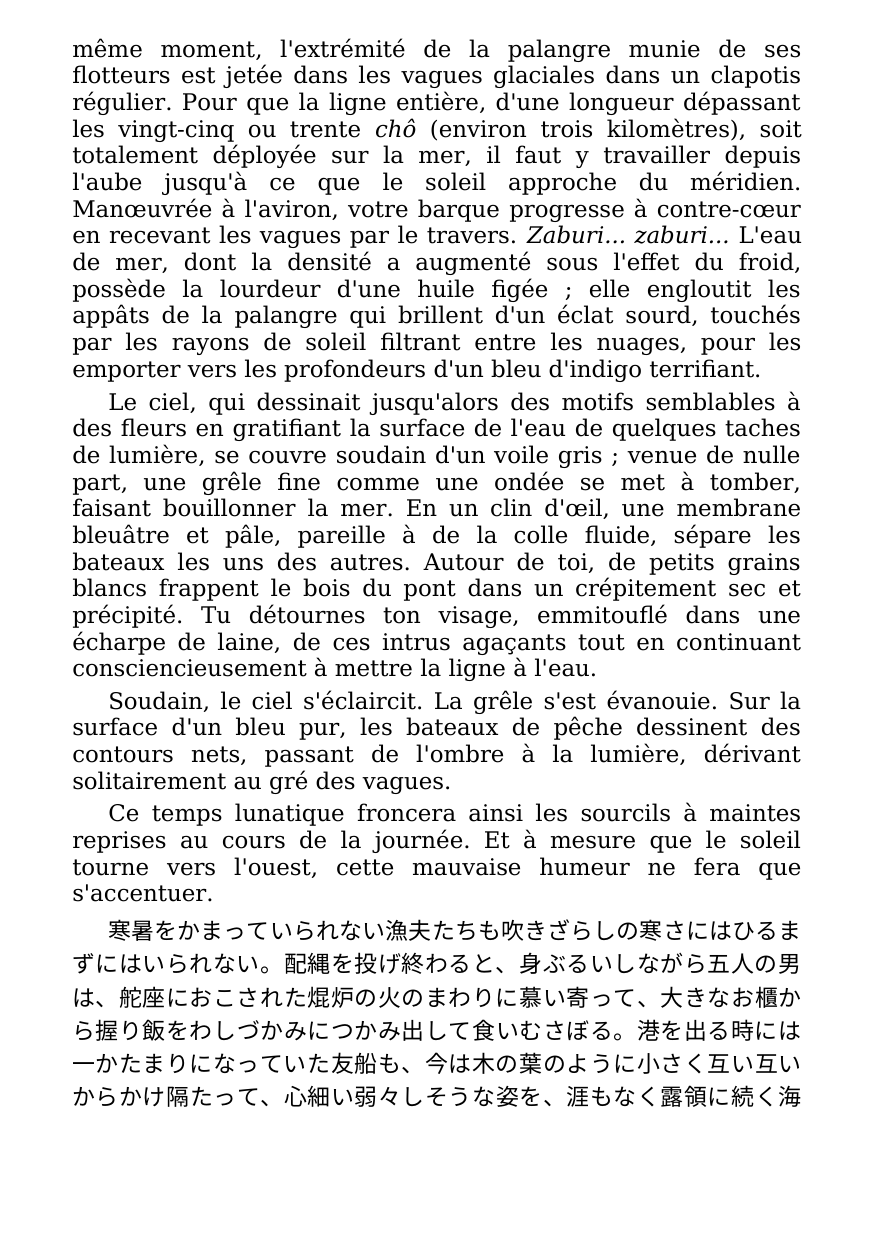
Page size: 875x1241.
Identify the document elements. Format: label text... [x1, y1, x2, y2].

text Le ciel, qui dessinait jusqu'alors des motifs semblables à des fleurs en gratifiant la surface de l'eau de quelques taches de lumière, se couvre soudain d'un voile gris ; venue de nulle part, une grêle fine comme une ondée se met à tomber, faisant bouillonner la mer. En un clin d'œil, une membrane bleuâtre et pâle, pareille à de la colle fluide, sépare les bateaux les uns des autres. Autour de toi, de petits grains blancs frappent le bois du pont dans un crépitement sec et précipité. Tu détournes ton visage, emmitouflé dans une écharpe de laine, de ces intrus agaçants tout en continuant consciencieusement à mettre la ligne à l'eau. [72, 389, 802, 682]
text Soudain, le ciel s'éclaircit. La grêle s'est évanouie. Sur la surface d'un bleu pur, les bateaux de pêche dessinent des contours nets, passant de l'ombre à la lumière, dérivant solitairement au gré des vagues. [72, 688, 802, 794]
text même moment, l'extrémité de la palangre munie de ses flotteurs est jetée dans les vagues glaciales dans un clapotis régulier. Pour que la ligne entière, d'une longueur dépassant les vingt-cinq ou trente chô (environ trois kilomètres), soit totalement déployée sur la mer, il faut y travailler depuis l'aube jusqu'à ce que le soleil approche du méridien. Manœuvrée à l'aviron, votre barque progresse à contre-cœur en recevant les vagues par le travers. Zaburi... zaburi... L'eau de mer, dont la densité a augmenté sous l'effet du froid, possède la lourdeur d'une huile figée ; elle engloutit les appâts de la palangre qui brillent d'un éclat sourd, touchés par les rayons de soleil filtrant entre les nuages, pour les emporter vers les profondeurs d'un bleu d'indigo terrifiant. [72, 36, 802, 383]
text 寒暑をかまっていられない漁夫たちも吹きざらしの寒さにはひるまずにはいられない。配縄を投げ終わると、身ぶるいしながら五人の男は、舵座におこされた焜炉の火のまわりに慕い寄って、大きなお櫃から握り飯をわしづかみにつかみ出して食いむさぼる。港を出る時には一かたまりになっていた友船も、今は木の葉のように小さく互い互いからかけ隔たって、心細い弱々しそうな姿を、涯もなく露領に続く海 [72, 913, 802, 1112]
text Ce temps lunatique froncera ainsi les sourcils à maintes reprises au cours de la journée. Et à mesure que le soleil tourne vers l'ouest, cette mauvaise humeur ne fera que s'accentuer. [72, 801, 802, 907]
